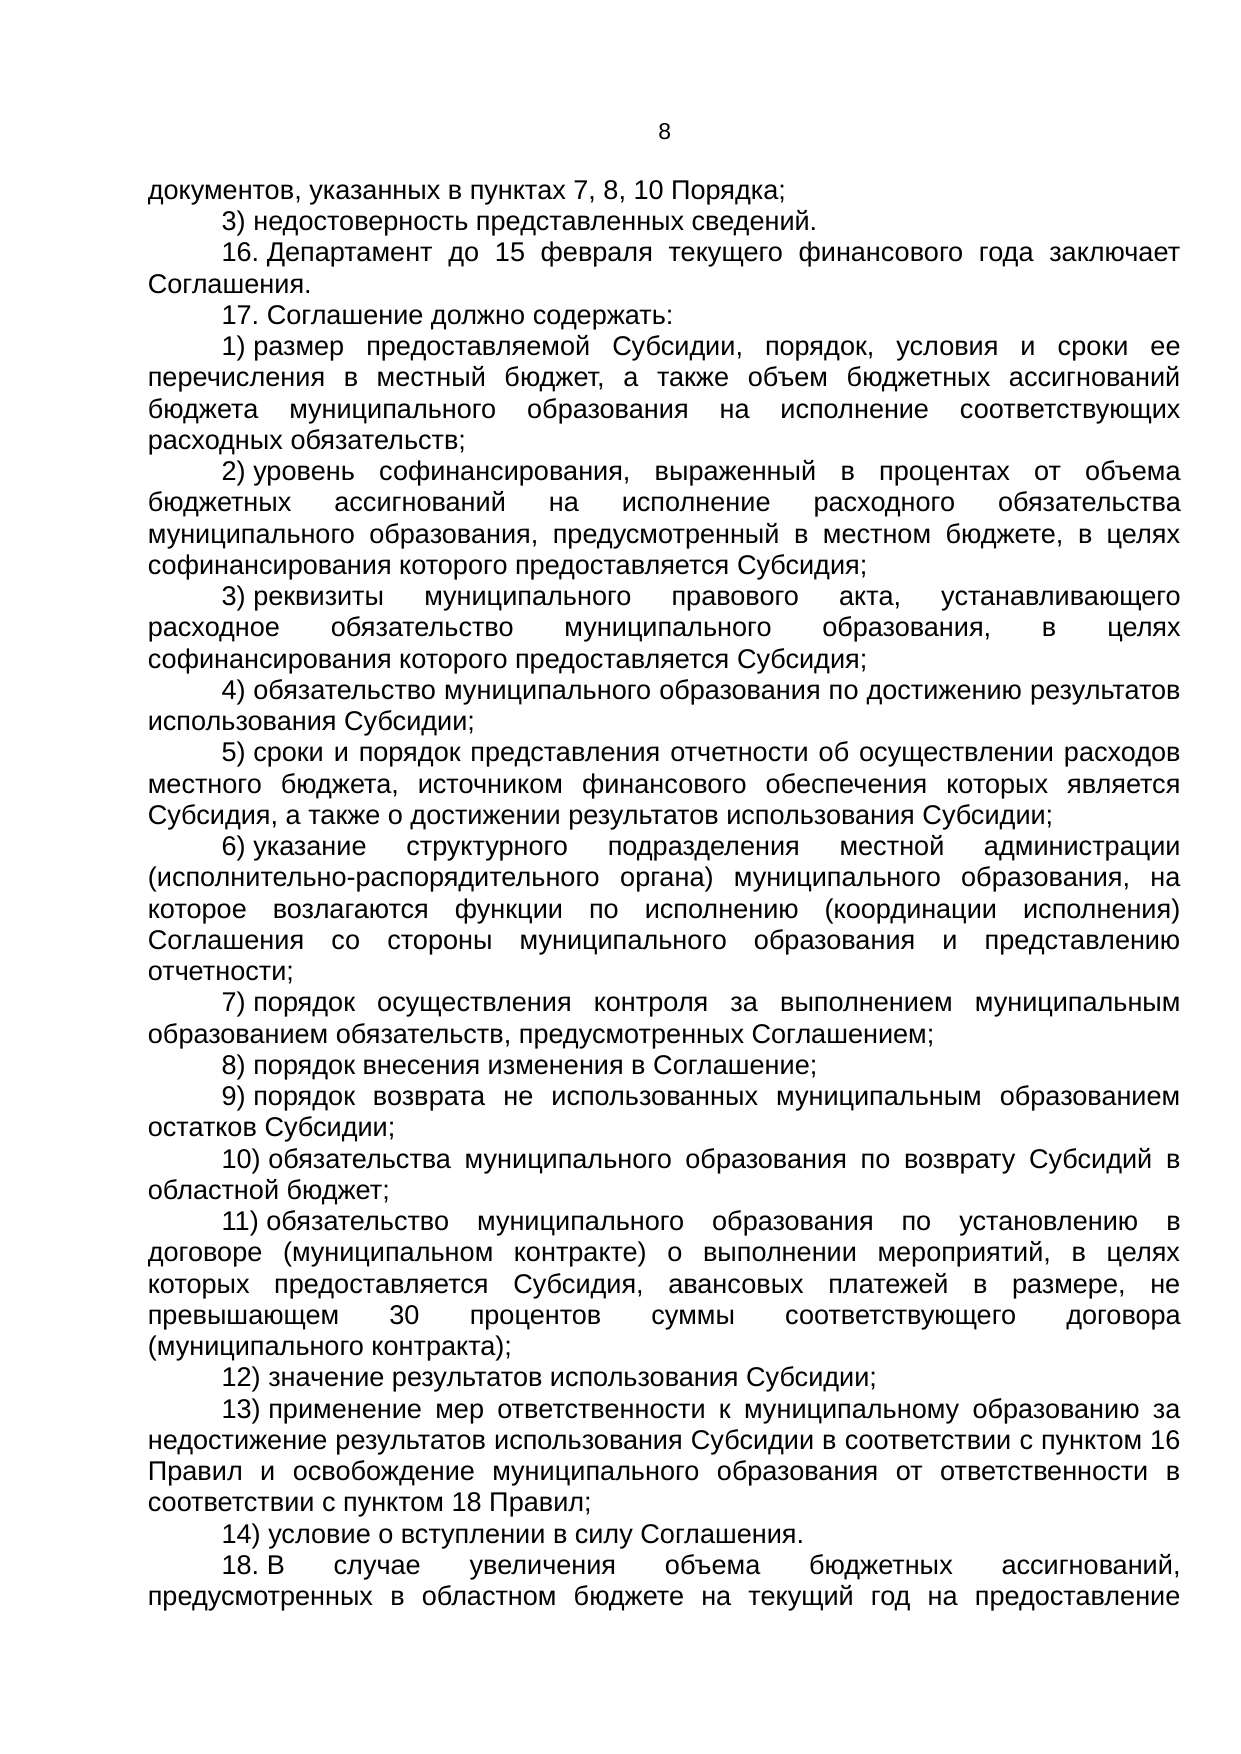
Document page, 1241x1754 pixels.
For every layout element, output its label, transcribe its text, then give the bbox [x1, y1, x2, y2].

text 1) размер предоставляемой Субсидии, порядок, условия и сроки ее перечисления в местный бюджет, а также объем бюджетных ассигнований бюджета муниципального образования на исполнение соответствующих расходных обязательств; [148, 330, 1181, 455]
text 3) недостоверность представленных сведений. [148, 205, 1181, 236]
text 8) порядок внесения изменения в Соглашение; [148, 1049, 1181, 1080]
text 3) реквизиты муниципального правового акта, устанавливающего расходное обязательство муниципального образования, в целях софинансирования которого предоставляется Субсидия; [148, 580, 1181, 674]
text 9) порядок возврата не использованных муниципальным образованием остатков Субсидии; [148, 1080, 1181, 1143]
text 14) условие о вступлении в силу Соглашения. [148, 1518, 1181, 1549]
text 16. Департамент до 15 февраля текущего финансового года заключает Соглашения. [148, 236, 1181, 299]
text 12) значение результатов использования Субсидии; [148, 1361, 1181, 1393]
text 11) обязательство муниципального образования по установлению в договоре (муниципальном контракте) о выполнении мероприятий, в целях которых предоставляется Субсидия, авансовых платежей в размере, не превышающем 30 процентов суммы соответствующего договора (муниципального контракта); [148, 1205, 1181, 1361]
text 2) уровень софинансирования, выраженный в процентах от объема бюджетных ассигнований на исполнение расходного обязательства муниципального образования, предусмотренный в местном бюджете, в целях софинансирования которого предоставляется Субсидия; [148, 455, 1181, 580]
text 6) указание структурного подразделения местной администрации (исполнительно-распорядительного органа) муниципального образования, на которое возлагаются функции по исполнению (координации исполнения) Соглашения со стороны муниципального образования и представлению отчетности; [148, 830, 1181, 986]
text 7) порядок осуществления контроля за выполнением муниципальным образованием обязательств, предусмотренных Соглашением; [148, 986, 1181, 1049]
text 17. Соглашение должно содержать: [148, 299, 1181, 330]
text 10) обязательства муниципального образования по возврату Субсидий в областной бюджет; [148, 1143, 1181, 1205]
text 18. В случае увеличения объема бюджетных ассигнований, предусмотренных в областном бюджете на текущий год на предоставление [148, 1549, 1181, 1611]
text 13) применение мер ответственности к муниципальному образованию за недостижение результатов использования Субсидии в соответствии с пунктом 16 Правил и освобождение муниципального образования от ответственности в соответствии с пунктом 18 Правил; [148, 1393, 1181, 1518]
text 4) обязательство муниципального образования по достижению результатов использования Субсидии; [148, 674, 1181, 736]
text 5) сроки и порядок представления отчетности об осуществлении расходов местного бюджета, источником финансового обеспечения которых является Субсидия, а также о достижении результатов использования Субсидии; [148, 736, 1181, 830]
text документов, указанных в пунктах 7, 8, 10 Порядка; [148, 174, 1181, 205]
